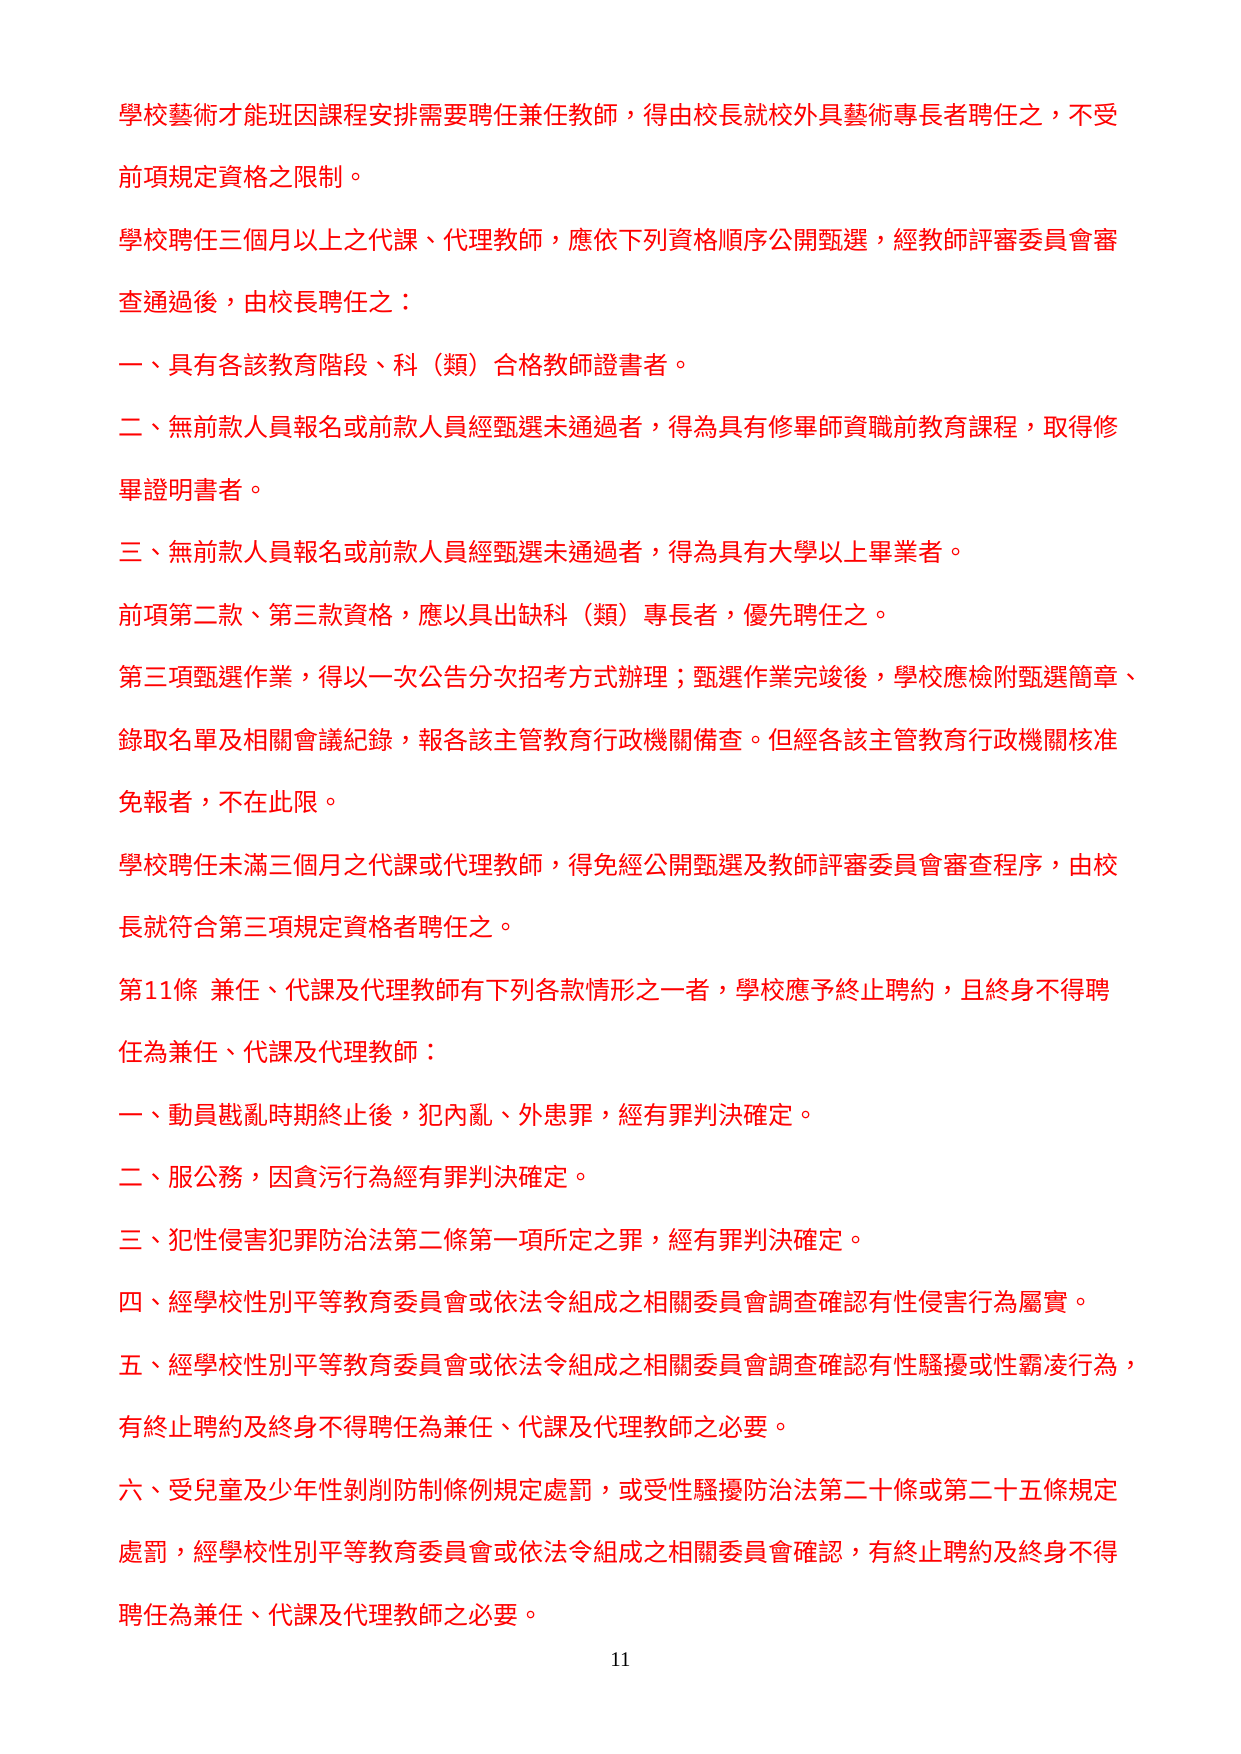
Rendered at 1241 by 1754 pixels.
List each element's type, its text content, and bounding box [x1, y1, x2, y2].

text 一、具有各該教育階段、科（類）合格教師證書者。 [118, 322, 1122, 384]
text 學校聘任三個月以上之代課、代理教師，應依下列資格順序公開甄選，經教師評審委員會審查通過後，由校長聘任之： [118, 197, 1122, 322]
text 前項第二款、第三款資格，應以具出缺科（類）專長者，優先聘任之。 [118, 572, 1122, 634]
text 二、服公務，因貪污行為經有罪判決確定。 [118, 1134, 1122, 1197]
text 第三項甄選作業，得以一次公告分次招考方式辦理；甄選作業完竣後，學校應檢附甄選簡章、錄取名單及相關會議紀錄，報各該主管教育行政機關備查。但經各該主管教育行政機關核准免報者，不在此限。 [118, 634, 1122, 822]
text 三、無前款人員報名或前款人員經甄選未通過者，得為具有大學以上畢業者。 [118, 509, 1122, 572]
text 四、經學校性別平等教育委員會或依法令組成之相關委員會調查確認有性侵害行為屬實。 [118, 1259, 1122, 1322]
text 三、犯性侵害犯罪防治法第二條第一項所定之罪，經有罪判決確定。 [118, 1197, 1122, 1259]
text 學校藝術才能班因課程安排需要聘任兼任教師，得由校長就校外具藝術專長者聘任之，不受前項規定資格之限制。 [118, 72, 1122, 197]
text 第11條 兼任、代課及代理教師有下列各款情形之一者，學校應予終止聘約，且終身不得聘任為兼任、代課及代理教師： [118, 947, 1122, 1072]
text 一、動員戡亂時期終止後，犯內亂、外患罪，經有罪判決確定。 [118, 1072, 1122, 1134]
text 二、無前款人員報名或前款人員經甄選未通過者，得為具有修畢師資職前教育課程，取得修畢證明書者。 [118, 384, 1122, 509]
text 學校聘任未滿三個月之代課或代理教師，得免經公開甄選及教師評審委員會審查程序，由校長就符合第三項規定資格者聘任之。 [118, 822, 1122, 947]
text 五、經學校性別平等教育委員會或依法令組成之相關委員會調查確認有性騷擾或性霸凌行為，有終止聘約及終身不得聘任為兼任、代課及代理教師之必要。 [118, 1322, 1122, 1447]
text 六、受兒童及少年性剝削防制條例規定處罰，或受性騷擾防治法第二十條或第二十五條規定處罰，經學校性別平等教育委員會或依法令組成之相關委員會確認，有終止聘約及終身不得聘任為兼任、代課及代理教師之必要。 [118, 1447, 1122, 1634]
